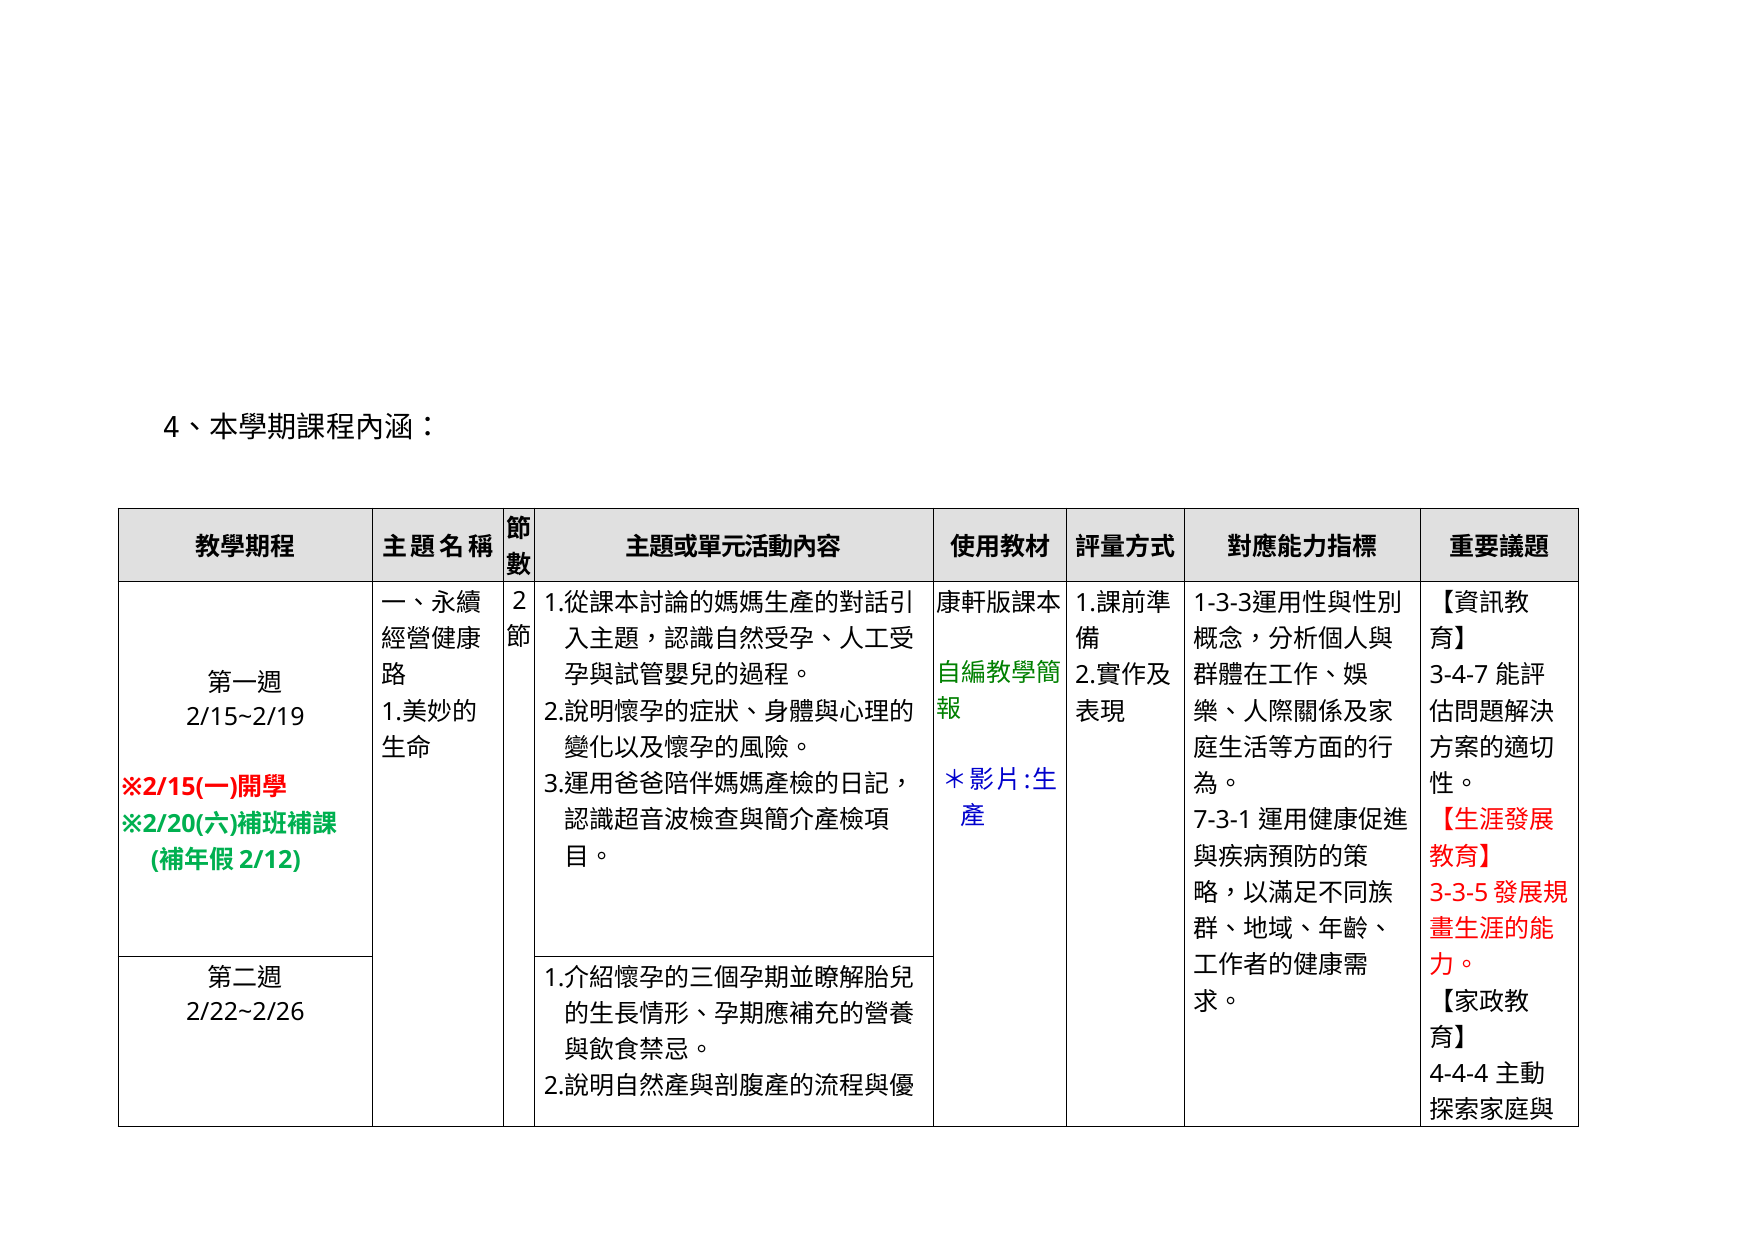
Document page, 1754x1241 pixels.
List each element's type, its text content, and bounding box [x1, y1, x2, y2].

table_cell 1-3-3運用性與性別概念，分析個人與群體在工作、娛樂、人際關係及家庭生活等方面的行為。 7-3-1 運用健康促進與疾病預防的策略，以滿足不同族群、地域、年齡、工作者的健康需求。 [1185, 582, 1420, 1126]
table_cell 第一週 2/15~2/19 ※2/15(一)開學 ※2/20(六)補班補課(補年假2/12) [119, 582, 372, 956]
list 本學期課程內涵： [162, 383, 1636, 445]
table_cell 【資訊教育】 3-4-7 能評估問題解決方案的適切性。 【生涯發展教育】 3-3-5發展規畫生涯的能力。 【家政教育】 4-4-4 主動探索家庭與 [1421, 582, 1578, 1126]
table_cell 2節 [504, 582, 534, 1126]
table_header 使用教材 [934, 509, 1066, 581]
table_cell 一、永續經營健康路 1.美妙的生命 [373, 582, 503, 1126]
table_cell 第二週 2/22~2/26 [119, 957, 372, 1126]
table_header 對應能力指標 [1185, 509, 1420, 581]
table_header 主題或單元活動內容 [535, 509, 933, 581]
table_cell 1.課前準備 2.實作及表現 [1067, 582, 1184, 1126]
table_header 節數 [504, 509, 534, 581]
table_header 重要議題 [1421, 509, 1578, 581]
table_cell 1.從課本討論的媽媽生產的對話引入主題，認識自然受孕、人工受孕與試管嬰兒的過程。 2.說明懷孕的症狀、身體與心理的變化以及懷孕的風險。 3.運用爸爸陪伴媽媽產檢的日記，認識超音波檢查與簡介產檢項目。 [535, 582, 933, 956]
table_header 教學期程 [119, 509, 372, 581]
table_header 評量方式 [1067, 509, 1184, 581]
table_cell 康軒版課本 自編教學簡報 ＊影片:生產 [934, 582, 1066, 1126]
table_cell 1.介紹懷孕的三個孕期並瞭解胎兒的生長情形、孕期應補充的營養與飲食禁忌。 2.說明自然產與剖腹產的流程與優 [535, 957, 933, 1126]
table_header 主 題 名 稱 [373, 509, 503, 581]
